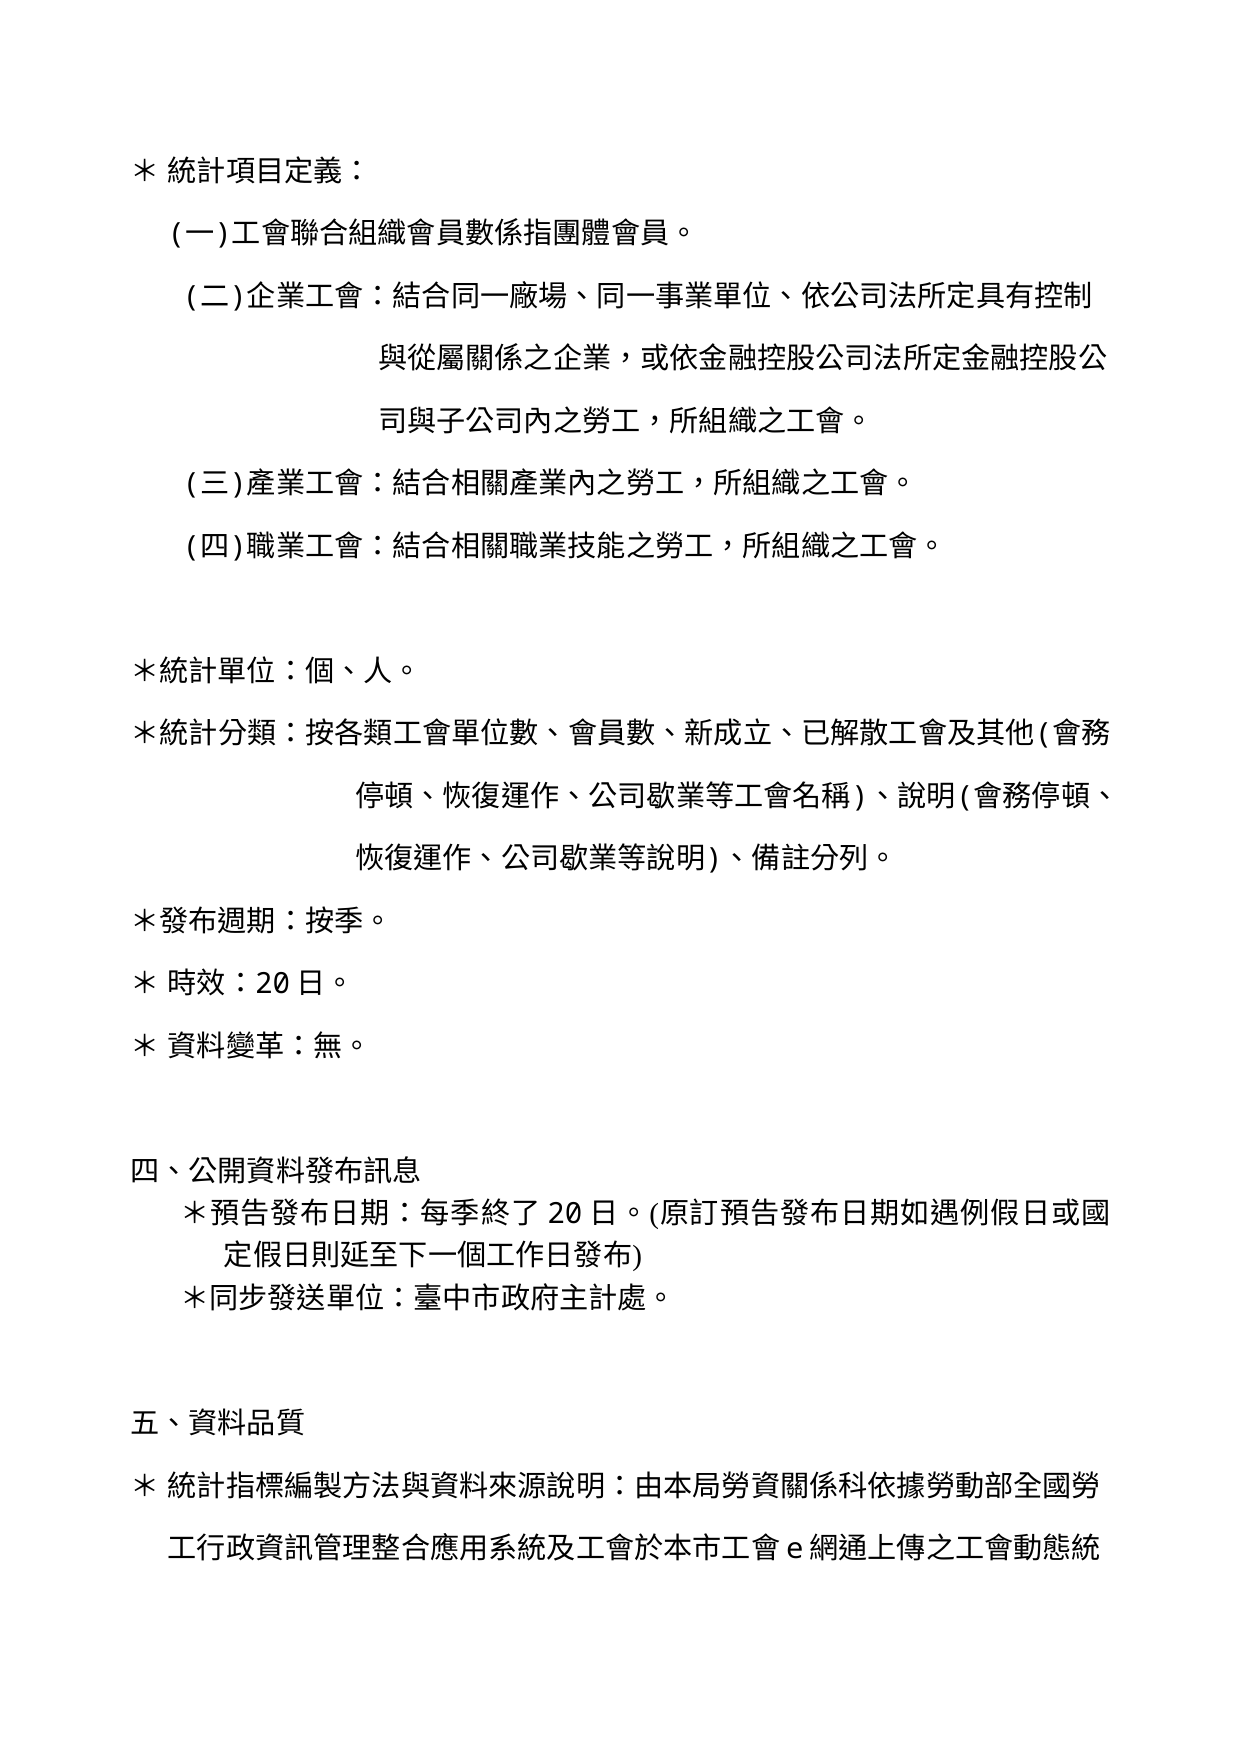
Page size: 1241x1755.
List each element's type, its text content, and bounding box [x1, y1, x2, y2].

list 統計項目定義： [130, 127, 1110, 189]
text 四、公開資料發布訊息 [130, 1127, 1110, 1189]
list 統計分類：按各類工會單位數、會員數、新成立、已解散工會及其他(會務停頓、恢復運作、公司歇業等工會名稱)、說明(會務停頓、恢復運作、公司歇業等說明)、備註分列。 [130, 689, 1110, 877]
text ＊發布週期：按季。 [130, 877, 1110, 939]
text (四)職業工會：結合相關職業技能之勞工，所組織之工會。 [130, 502, 1110, 564]
text ＊預告發布日期：每季終了20日。(原訂預告發布日期如遇例假日或國定假日則延至下一個工作日發布) [180, 1189, 1110, 1274]
text 五、資料品質 [130, 1379, 1110, 1442]
text (三)產業工會：結合相關產業內之勞工，所組織之工會。 [130, 439, 1110, 502]
list 資料變革：無。 [130, 1002, 1110, 1064]
text (二)企業工會：結合同一廠場、同一事業單位、依公司法所定具有控制與從屬關係之企業，或依金融控股公司法所定金融控股公司與子公司內之勞工，所組織之工會。 [130, 252, 1110, 439]
list 統計指標編製方法與資料來源說明：由本局勞資關係科依據勞動部全國勞工行政資訊管理整合應用系統及工會於本市工會e網通上傳之工會動態統 [130, 1442, 1110, 1567]
text ＊統計單位：個、人。 [130, 627, 1110, 689]
list 時效：20日。 [130, 939, 1110, 1002]
text ＊同步發送單位：臺中市政府主計處。 [180, 1274, 1110, 1317]
text (一)工會聯合組織會員數係指團體會員。 [167, 189, 1110, 252]
